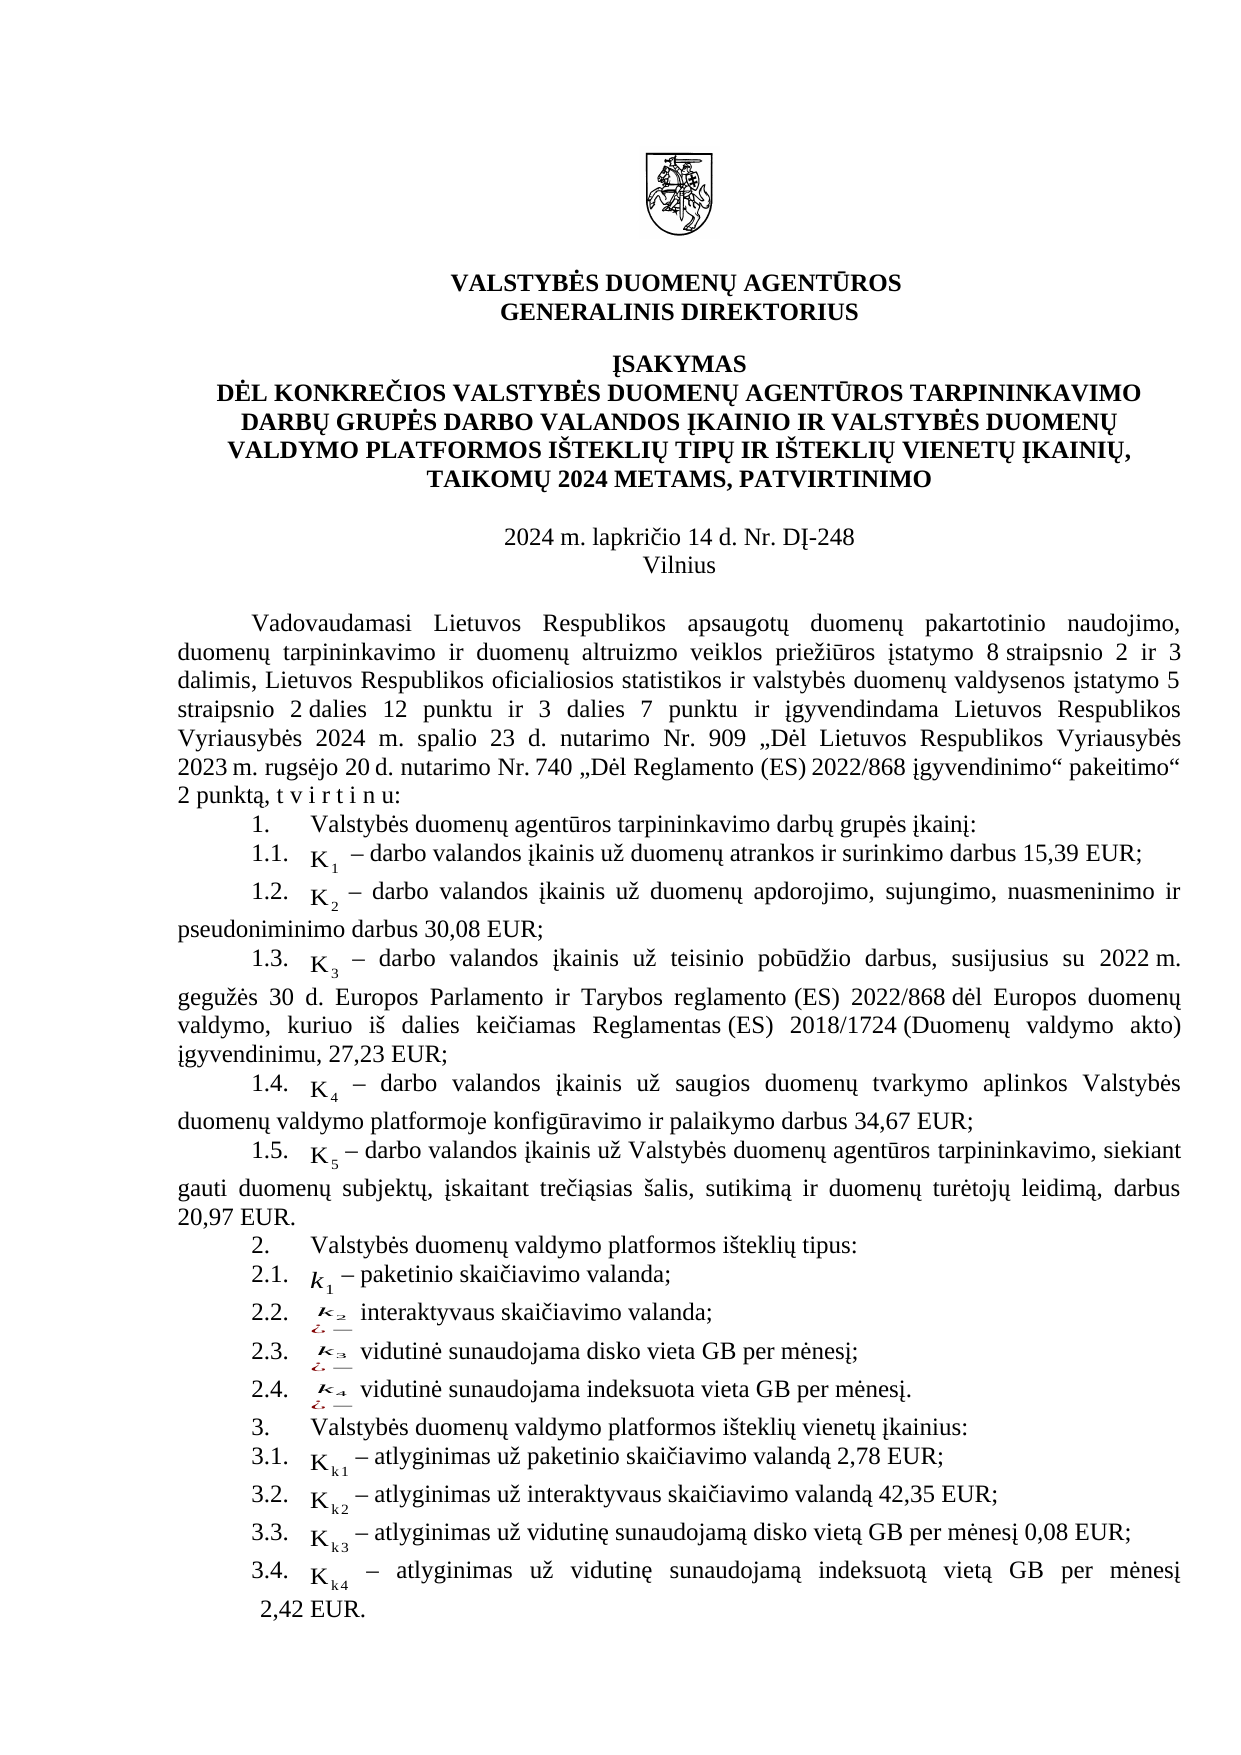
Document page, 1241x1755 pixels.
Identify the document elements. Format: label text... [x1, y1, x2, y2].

text 3.4. – atlyginimas už vidutinę sunaudojamą indeksuotą vietą GB per mėnesį 2,42 EUR. [251, 1556, 1181, 1623]
text 2.1. – paketinio skaičiavimo valanda; [251, 1259, 1181, 1297]
text 3.1. – atlyginimas už paketinio skaičiavimo valandą 2,78 EUR; [251, 1441, 1181, 1479]
text ĮSAKYMAS [177, 349, 1181, 378]
text 3.3. – atlyginimas už vidutinę sunaudojamą disko vietą GB per mėnesį 0,08 EUR; [251, 1517, 1181, 1556]
text DĖL konkrečiOS VALSTYBĖS DUOMENŲ AGENTŪROS TARPININKAVIMO darbų grupĖS darbo valandos ĮKAINIO IR VALSTYBĖS DUOMENŲ VALDYMO platformos IŠTEKLIŲ tipų ir IŠTEKLIŲ vienetų įkainių, TAIKOMŲ 2024 METAMS, PATVIRTINIMO [177, 378, 1181, 493]
text GENERALINIS DIREKTORIUS [177, 297, 1181, 325]
text Vilnius [177, 551, 1181, 579]
text 2024 m. lapkričio 14 d. Nr. DĮ-248 [177, 522, 1181, 551]
text 3. Valstybės duomenų valdymo platformos išteklių vienetų įkainius: [215, 1412, 1181, 1441]
text 2.2. interaktyvaus skaičiavimo valanda; [251, 1297, 1181, 1336]
text 1.2. – darbo valandos įkainis už duomenų apdorojimo, sujungimo, nuasmeninimo ir pseudoniminimo darbus 30,08 EUR; [177, 876, 1181, 943]
text 1.3. – darbo valandos įkainis už teisinio pobūdžio darbus, susijusius su 2022 m. gegužės 30 d. Europos Parlamento ir Tarybos reglamento (ES) 2022/868 dėl Europos duomenų valdymo, kuriuo iš dalies keičiamas Reglamentas (ES) 2018/1724 (Duomenų valdymo akto) įgyvendinimu, 27,23 EUR; [177, 943, 1181, 1068]
text 2. Valstybės duomenų valdymo platformos išteklių tipus: [215, 1231, 1181, 1259]
text Vadovaudamasi Lietuvos Respublikos apsaugotų duomenų pakartotinio naudojimo, duomenų tarpininkavimo ir duomenų altruizmo veiklos priežiūros įstatymo 8 straipsnio 2 ir 3 dalimis, Lietuvos Respublikos oficialiosios statistikos ir valstybės duomenų valdysenos įstatymo 5 straipsnio 2 dalies 12 punktu ir 3 dalies 7 punktu ir įgyvendindama Lietuvos Respublikos Vyriausybės 2024 m. spalio 23 d. nutarimo Nr. 909 „Dėl Lietuvos Respublikos Vyriausybės 2023 m. rugsėjo 20 d. nutarimo Nr. 740 „Dėl Reglamento (ES) 2022/868 įgyvendinimo“ pakeitimo“ 2 punktą, tvirtinu: [177, 608, 1181, 809]
text 1. Valstybės duomenų agentūros tarpininkavimo darbų grupės įkainį: [215, 809, 1181, 838]
text 1.5. – darbo valandos įkainis už Valstybės duomenų agentūros tarpininkavimo, siekiant gauti duomenų subjektų, įskaitant trečiąsias šalis, sutikimą ir duomenų turėtojų leidimą, darbus 20,97 EUR. [177, 1135, 1181, 1231]
text VALSTYBĖS DUOMENŲ AGENTŪROS [177, 268, 1181, 297]
text 2.4. vidutinė sunaudojama indeksuota vieta GB per mėnesį. [251, 1374, 1181, 1412]
text 2.3. vidutinė sunaudojama disko vieta GB per mėnesį; [251, 1336, 1181, 1374]
text 1.1. – darbo valandos įkainis už duomenų atrankos ir surinkimo darbus 15,39 EUR; [251, 838, 1181, 876]
text 3.2. – atlyginimas už interaktyvaus skaičiavimo valandą 42,35 EUR; [251, 1479, 1181, 1517]
text 1.4. – darbo valandos įkainis už saugios duomenų tvarkymo aplinkos Valstybės duomenų valdymo platformoje konfigūravimo ir palaikymo darbus 34,67 EUR; [177, 1068, 1181, 1135]
